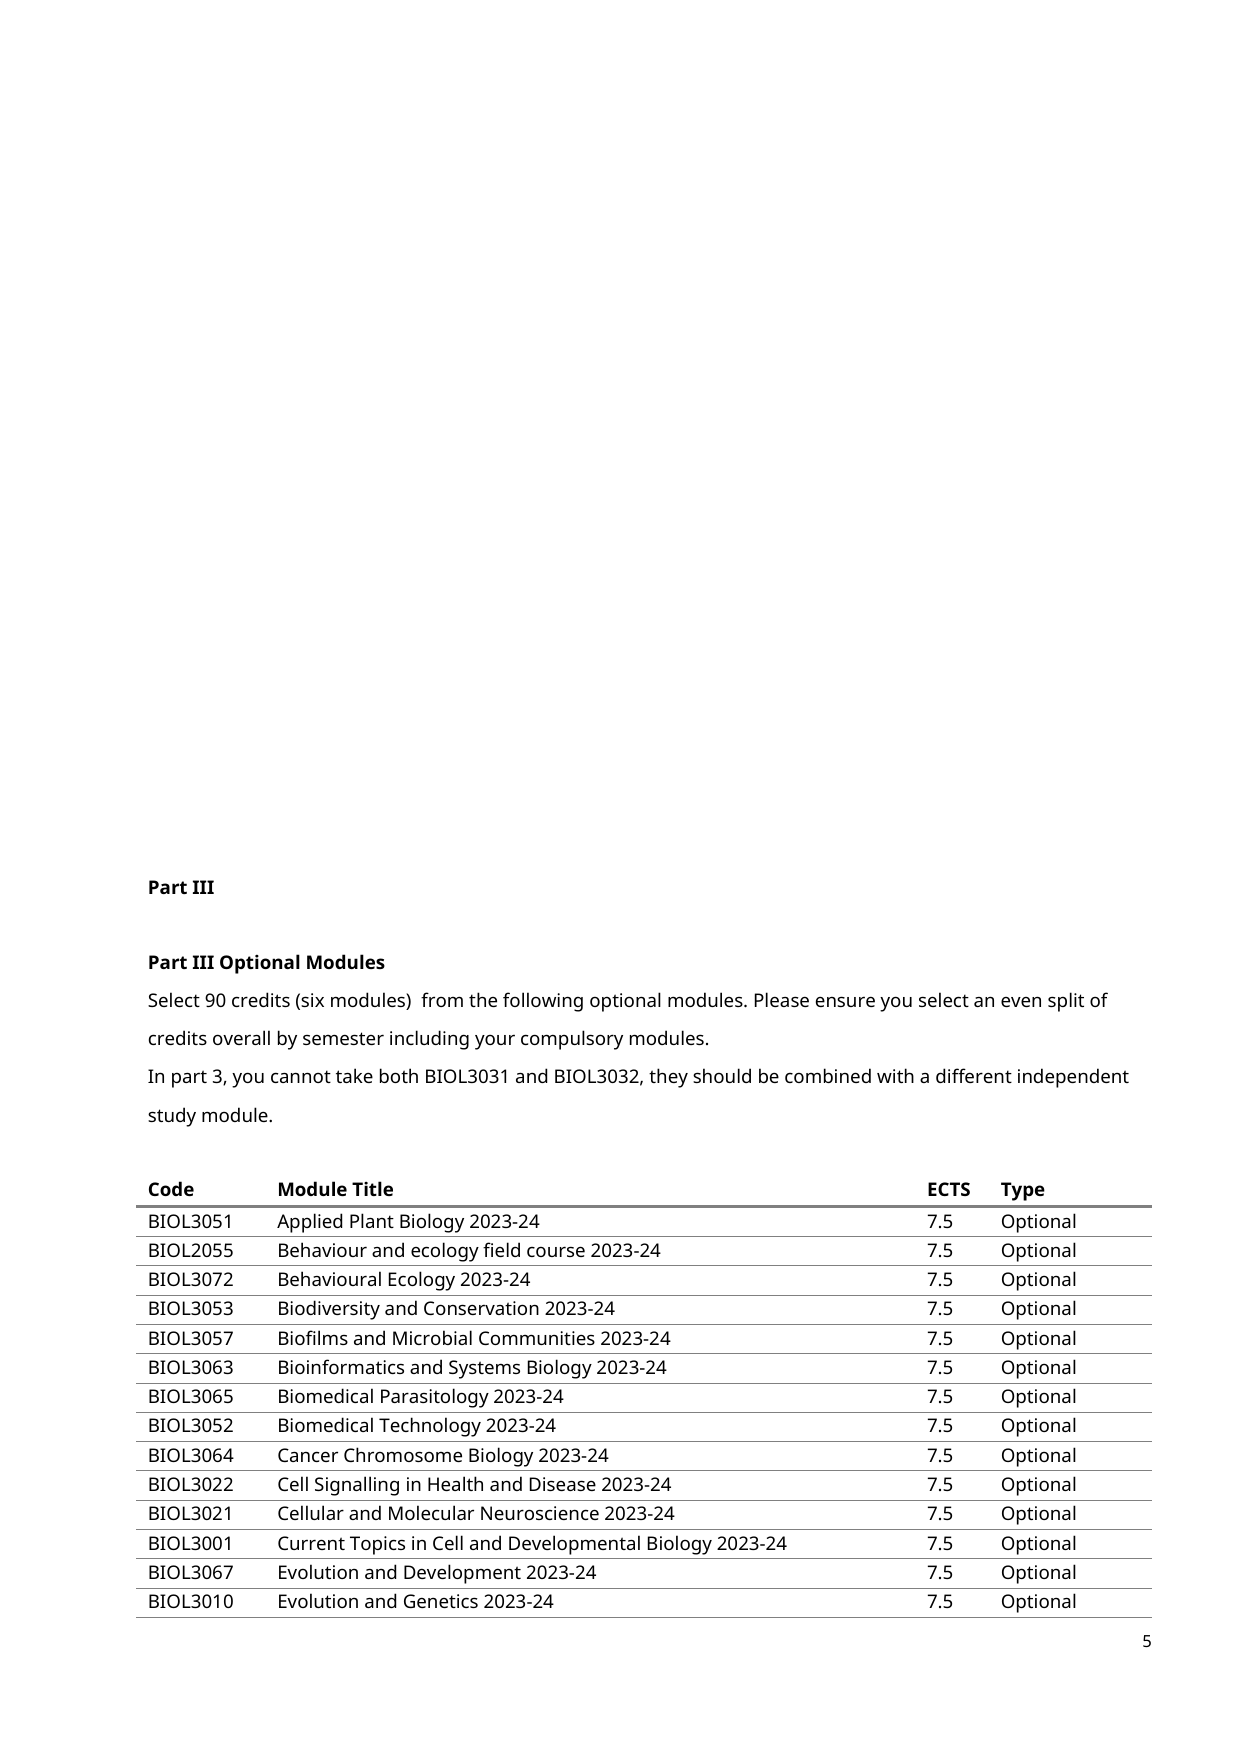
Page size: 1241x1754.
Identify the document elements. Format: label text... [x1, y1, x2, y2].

table_cell BIOL3053 [136, 1296, 266, 1324]
table_cell Behaviour and ecology field course 2023-24 [266, 1237, 916, 1265]
table_cell BIOL3072 [136, 1266, 266, 1295]
table_cell Biomedical Parasitology 2023-24 [266, 1384, 916, 1412]
table_cell Optional [989, 1530, 1152, 1558]
table_cell 7.5 [916, 1471, 989, 1499]
table_cell BIOL3021 [136, 1501, 266, 1529]
table_cell 7.5 [916, 1325, 989, 1353]
table_cell Type [989, 1177, 1152, 1205]
table_cell BIOL3052 [136, 1413, 266, 1441]
table_cell Biomedical Technology 2023-24 [266, 1413, 916, 1441]
table_cell BIOL3064 [136, 1442, 266, 1470]
table_cell 7.5 [916, 1208, 989, 1236]
table_cell Cancer Chromosome Biology 2023-24 [266, 1442, 916, 1470]
table_cell Cellular and Molecular Neuroscience 2023-24 [266, 1501, 916, 1529]
table_cell Optional [989, 1471, 1152, 1499]
table_cell Optional [989, 1589, 1152, 1617]
table_cell 7.5 [916, 1559, 989, 1587]
table_cell 7.5 [916, 1266, 989, 1295]
table_cell Optional [989, 1413, 1152, 1441]
table_cell Optional [989, 1296, 1152, 1324]
table_cell Optional [989, 1501, 1152, 1529]
table_cell BIOL3067 [136, 1559, 266, 1587]
table_cell BIOL3010 [136, 1589, 266, 1617]
table_cell Biofilms and Microbial Communities 2023-24 [266, 1325, 916, 1353]
table_cell Optional [989, 1559, 1152, 1587]
table_cell Optional [989, 1384, 1152, 1412]
table_cell 7.5 [916, 1442, 989, 1470]
table_cell Current Topics in Cell and Developmental Biology 2023-24 [266, 1530, 916, 1558]
table_cell Bioinformatics and Systems Biology 2023-24 [266, 1354, 916, 1382]
table_cell 7.5 [916, 1296, 989, 1324]
table_cell Part III Optional Modules Select 90 credits (six modules) from the following optional modules. Please ensure you select an even split of credits overall by semester including your compulsory modules. In part 3, you cannot take both BIOL3031 and BIOL3032, they should be combined with a different independent study module. [136, 911, 1152, 1177]
table_cell 7.5 [916, 1237, 989, 1265]
table_cell BIOL3057 [136, 1325, 266, 1353]
table_cell 7.5 [916, 1384, 989, 1412]
table_cell Evolution and Genetics 2023-24 [266, 1589, 916, 1617]
table_cell Biodiversity and Conservation 2023-24 [266, 1296, 916, 1324]
table_cell Optional [989, 1237, 1152, 1265]
table_cell 7.5 [916, 1413, 989, 1441]
table_cell BIOL3051 [136, 1208, 266, 1236]
table_cell Applied Plant Biology 2023-24 [266, 1208, 916, 1236]
table_cell BIOL2055 [136, 1237, 266, 1265]
table_cell Optional [989, 1354, 1152, 1382]
table_cell BIOL3022 [136, 1471, 266, 1499]
table_cell ECTS [916, 1177, 989, 1205]
table_cell Code [136, 1177, 266, 1205]
table_cell 7.5 [916, 1354, 989, 1382]
table_cell 7.5 [916, 1530, 989, 1558]
table_cell BIOL3065 [136, 1384, 266, 1412]
table_cell 7.5 [916, 1501, 989, 1529]
table_cell 7.5 [916, 1589, 989, 1617]
table_cell Optional [989, 1325, 1152, 1353]
table_cell Behavioural Ecology 2023-24 [266, 1266, 916, 1295]
table_cell Module Title [266, 1177, 916, 1205]
table_cell Optional [989, 1208, 1152, 1236]
table_cell BIOL3001 [136, 1530, 266, 1558]
table_cell Optional [989, 1266, 1152, 1295]
table_cell BIOL3063 [136, 1354, 266, 1382]
table_cell Part III [136, 71, 1152, 911]
table_cell Evolution and Development 2023-24 [266, 1559, 916, 1587]
table_cell Optional [989, 1442, 1152, 1470]
table_cell Cell Signalling in Health and Disease 2023-24 [266, 1471, 916, 1499]
